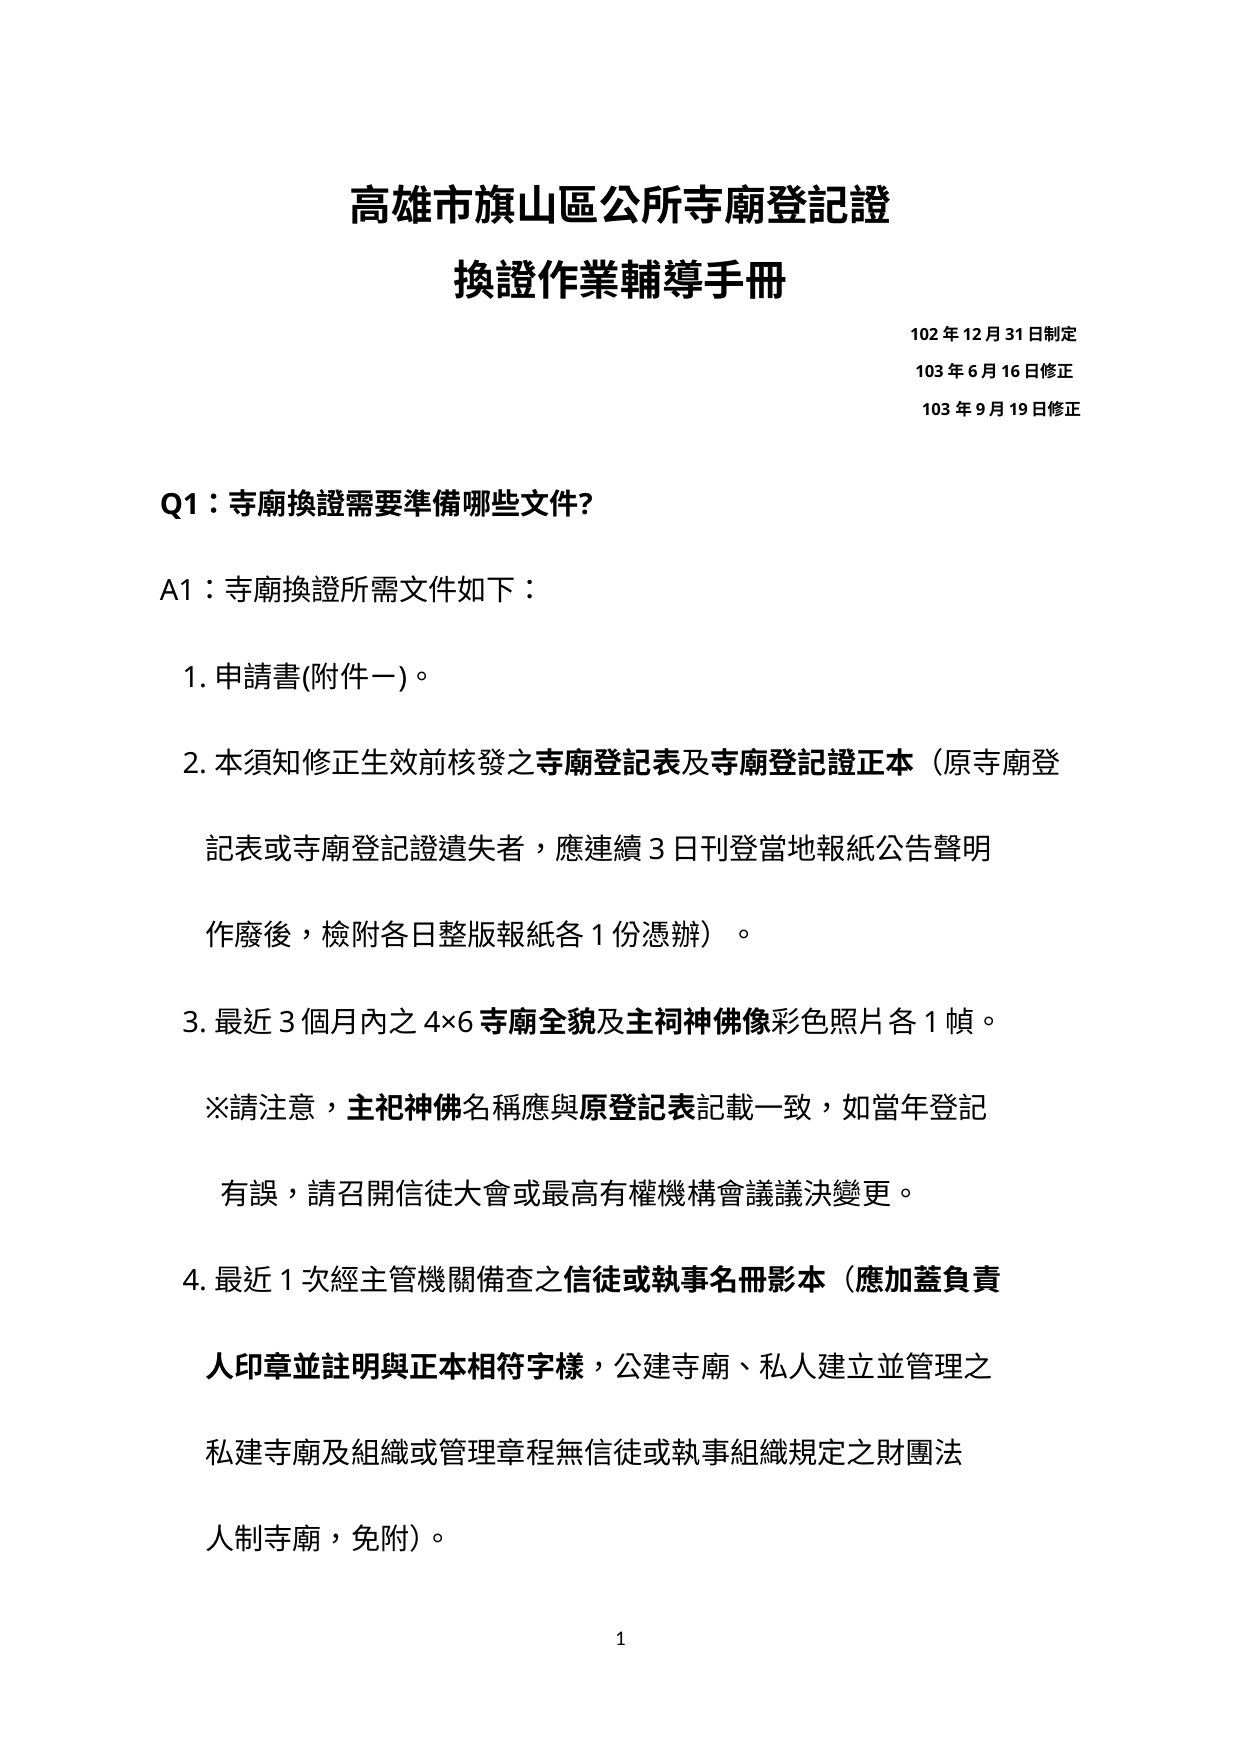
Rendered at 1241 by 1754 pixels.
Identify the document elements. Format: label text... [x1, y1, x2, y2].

text 103年 6月16日修正 [159, 352, 1081, 389]
text 人制寺廟，免附）。 [159, 1499, 1081, 1574]
text 換證作業輔導手冊 [159, 239, 1081, 314]
text 2. 本須知修正生效前核發之寺廟登記表及寺廟登記證正本（原寺廟登 [159, 723, 1081, 798]
text 記表或寺廟登記證遺失者，應連續3日刊登當地報紙公告聲明 [159, 809, 1081, 884]
text 103 年 9月19日修正 [159, 389, 1081, 427]
text 私建寺廟及組織或管理章程無信徒或執事組織規定之財團法 [159, 1413, 1081, 1488]
text 高雄市旗山區公所寺廟登記證 [159, 164, 1081, 239]
text 102年12月31日制定 [159, 314, 1081, 352]
text 1. 申請書(附件ㄧ)。 [159, 637, 1081, 712]
text Q1：寺廟換證需要準備哪些文件? [159, 464, 1081, 539]
text 作廢後，檢附各日整版報紙各1份憑辦）。 [159, 896, 1081, 971]
text A1：寺廟換證所需文件如下： [159, 551, 1081, 626]
text 4. 最近1次經主管機關備查之信徒或執事名冊影本（應加蓋負責 [159, 1241, 1081, 1316]
text 人印章並註明與正本相符字樣，公建寺廟、私人建立並管理之 [159, 1327, 1081, 1402]
text 有誤，請召開信徒大會或最高有權機構會議議決變更。 [159, 1154, 1081, 1229]
text ※請注意，主祀神佛名稱應與原登記表記載一致，如當年登記 [159, 1068, 1081, 1143]
text 3. 最近3個月內之4×6寺廟全貌及主祠神佛像彩色照片各1幀。 [159, 982, 1081, 1057]
